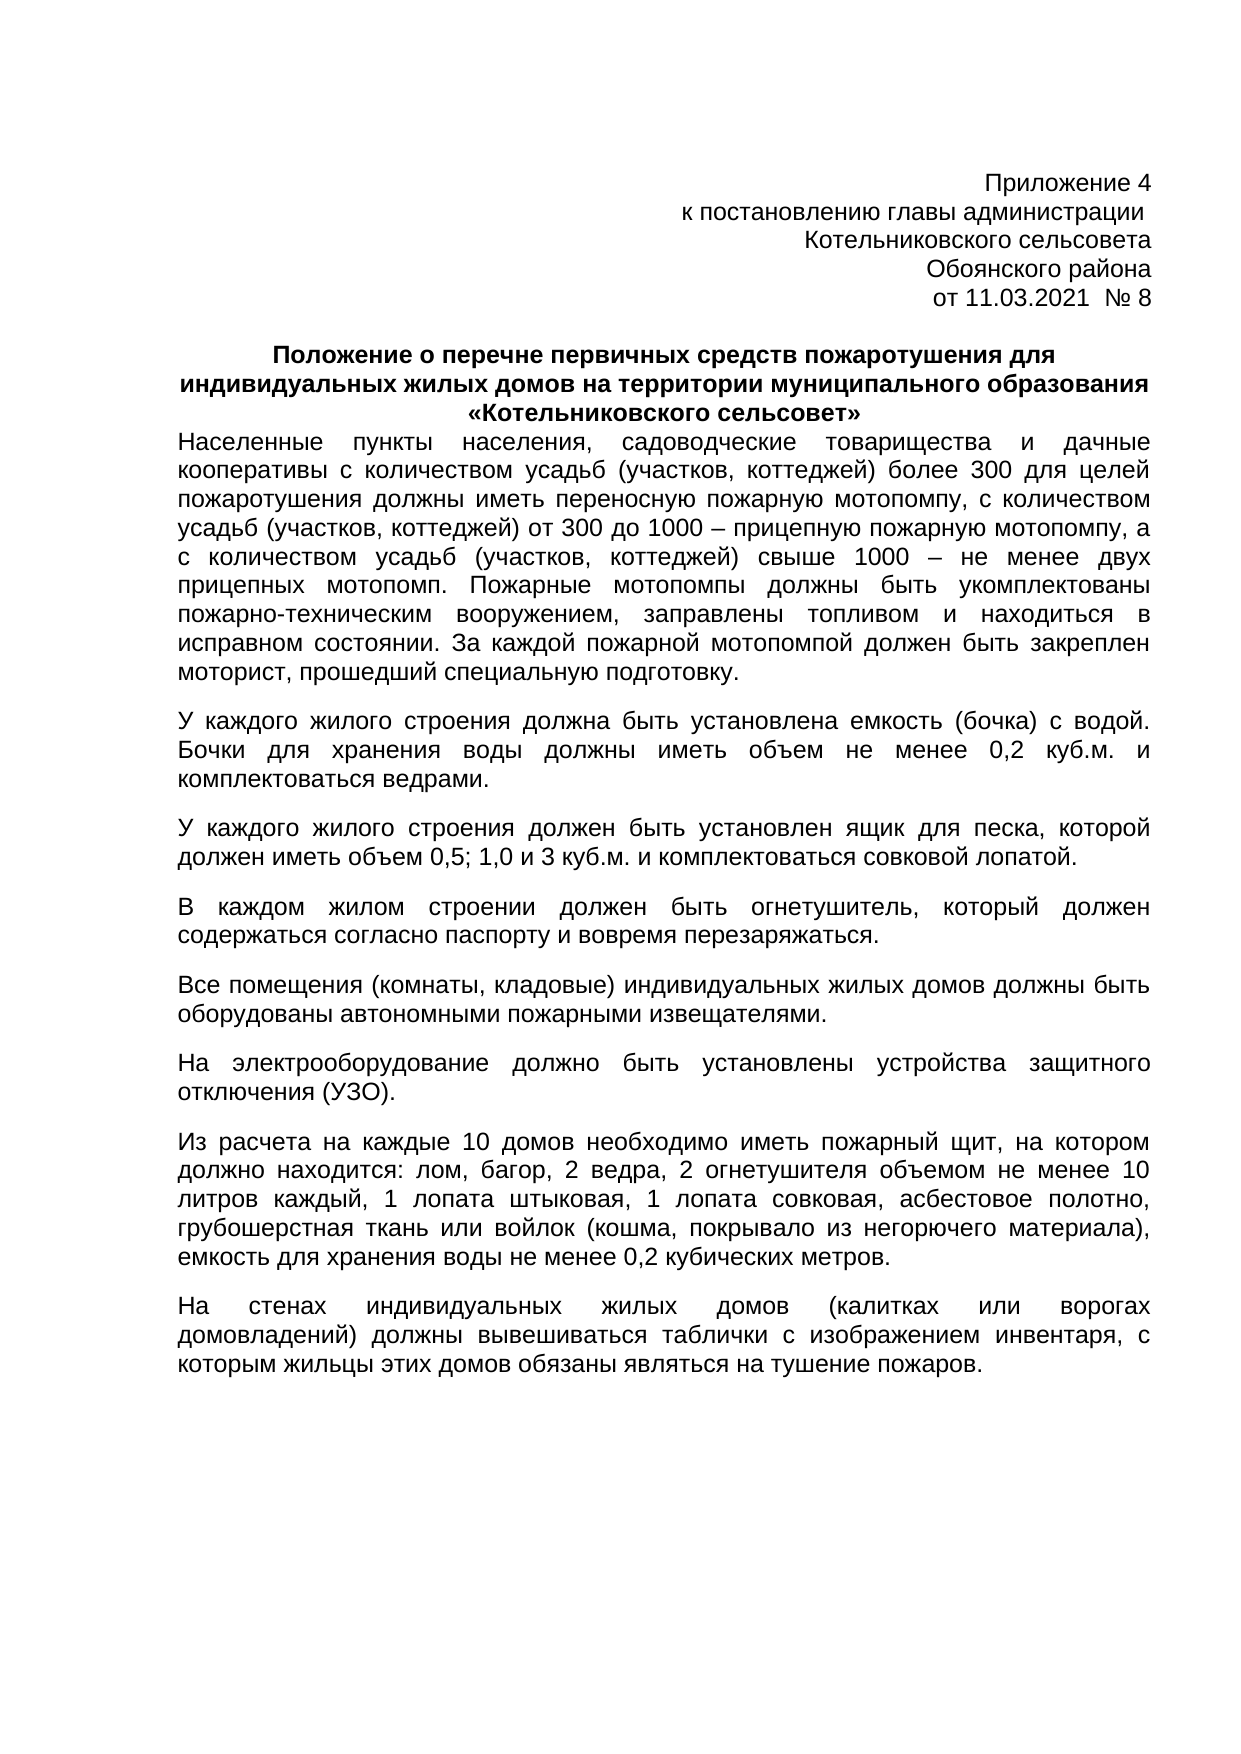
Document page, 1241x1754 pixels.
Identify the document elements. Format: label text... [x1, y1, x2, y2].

text Из расчета на каждые 10 домов необходимо иметь пожарный щит, на котором должно находится: лом, багор, 2 ведра, 2 огнетушителя объемом не менее 10 литров каждый, 1 лопата штыковая, 1 лопата совковая, асбестовое полотно, грубошерстная ткань или войлок (кошма, покрывало из негорючего материала), емкость для хранения воды не менее 0,2 кубических метров. [177, 1126, 1152, 1270]
text У каждого жилого строения должна быть установлена емкость (бочка) с водой. Бочки для хранения воды должны иметь объем не менее 0,2 куб.м. и комплектоваться ведрами. [177, 706, 1152, 792]
text В каждом жилом строении должен быть огнетушитель, который должен содержаться согласно паспорту и вовремя перезаряжаться. [177, 891, 1152, 949]
text от 11.03.2021 № 8 [177, 283, 1152, 311]
text Обоянского района [177, 254, 1152, 283]
text Котельниковского сельсовета [177, 225, 1152, 254]
text Все помещения (комнаты, кладовые) индивидуальных жилых домов должны быть оборудованы автономными пожарными извещателями. [177, 970, 1152, 1027]
text Населенные пункты населения, садоводческие товарищества и дачные кооперативы с количеством усадьб (участков, коттеджей) более 300 для целей пожаротушения должны иметь переносную пожарную мотопомпу, с количеством усадьб (участков, коттеджей) от 300 до 1000 – прицепную пожарную мотопомпу, а с количеством усадьб (участков, коттеджей) свыше 1000 – не менее двух прицепных мотопомп. Пожарные мотопомпы должны быть укомплектованы пожарно-техническим вооружением, заправлены топливом и находиться в исправном состоянии. За каждой пожарной мотопомпой должен быть закреплен моторист, прошедший специальную подготовку. [177, 426, 1152, 685]
text На стенах индивидуальных жилых домов (калитках или ворогах домовладений) должны вывешиваться таблички с изображением инвентаря, с которым жильцы этих домов обязаны являться на тушение пожаров. [177, 1291, 1152, 1377]
text У каждого жилого строения должен быть установлен ящик для песка, которой должен иметь объем 0,5; 1,0 и 3 куб.м. и комплектоваться совковой лопатой. [177, 813, 1152, 871]
text На электрооборудование должно быть установлены устройства защитного отключения (УЗО). [177, 1048, 1152, 1106]
text Положение о перечне первичных средств пожаротушения для индивидуальных жилых домов на территории муниципального образования «Котельниковского сельсовет» [177, 340, 1152, 426]
text к постановлению главы администрации [177, 196, 1152, 225]
text Приложение 4 [177, 168, 1152, 196]
